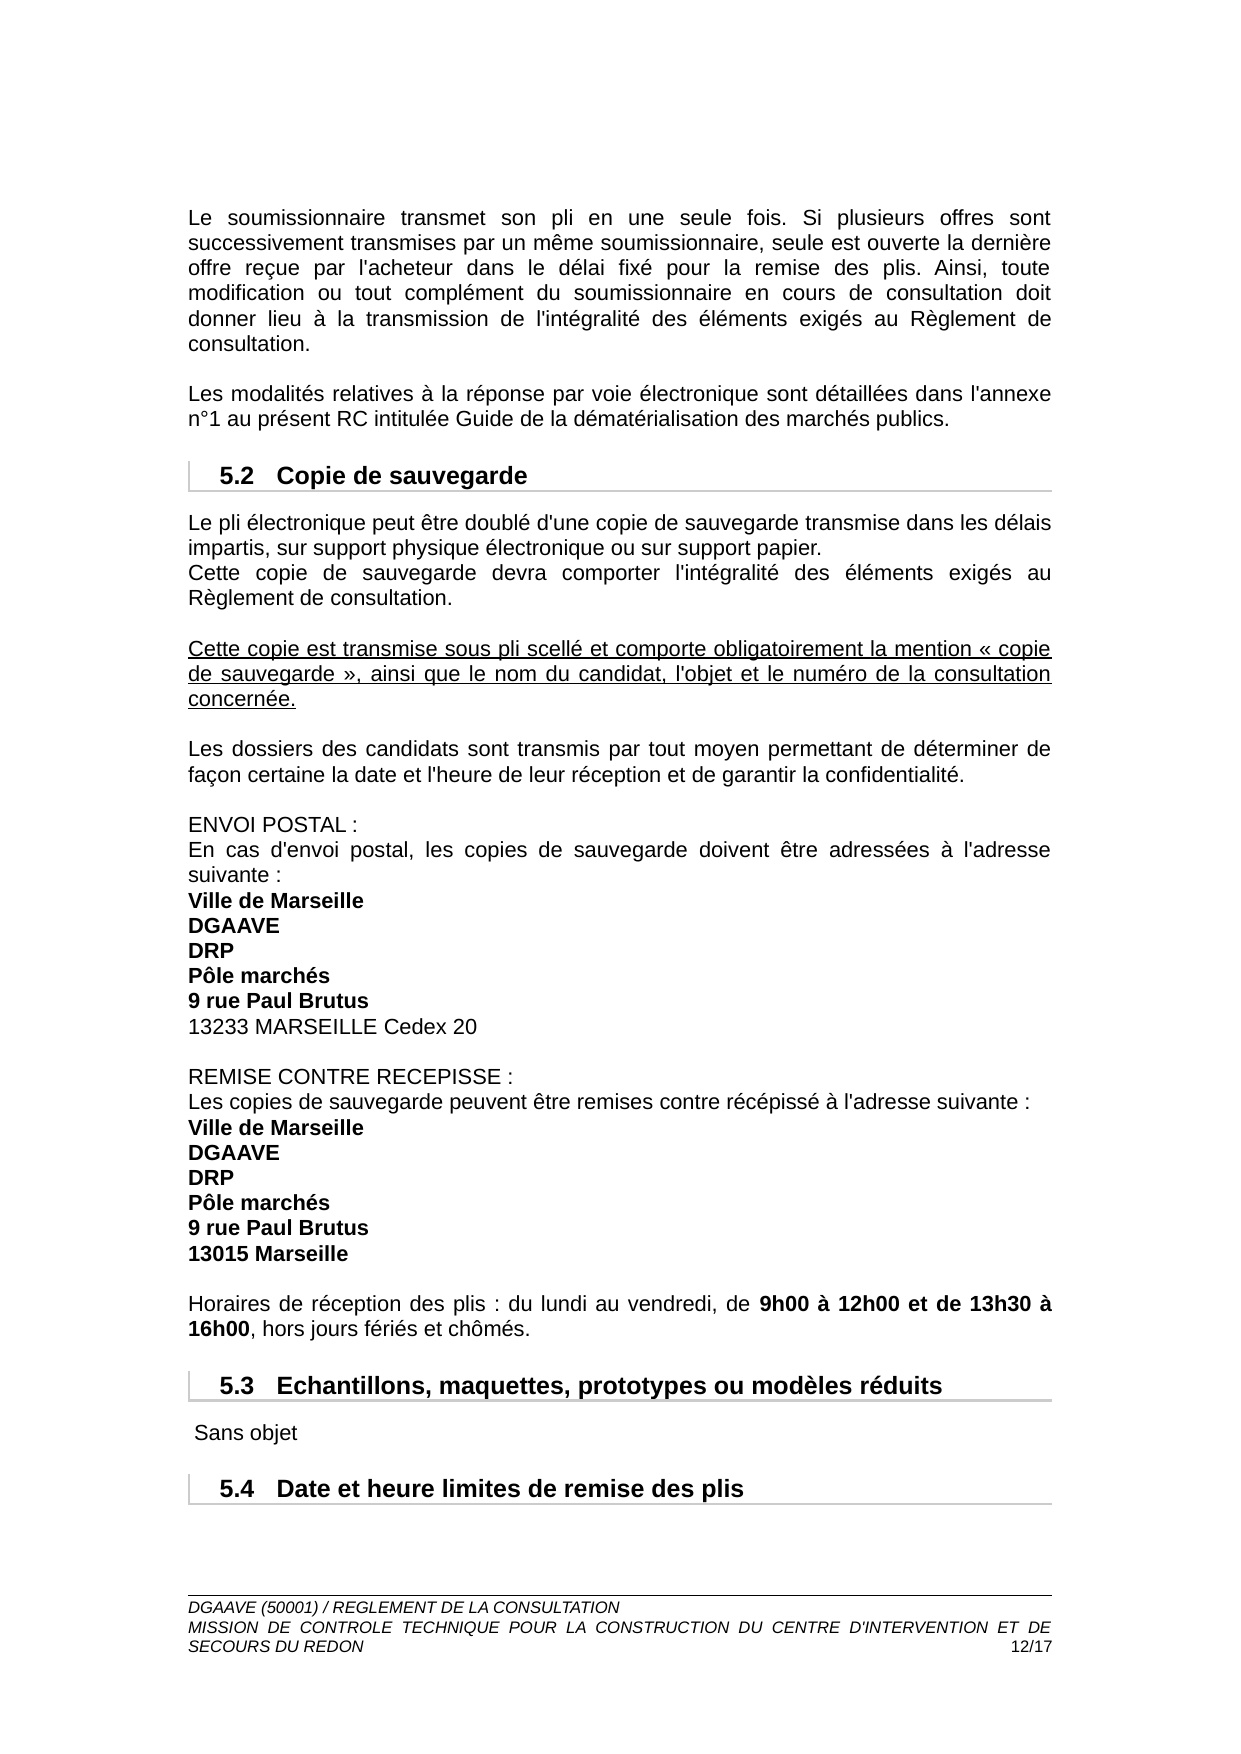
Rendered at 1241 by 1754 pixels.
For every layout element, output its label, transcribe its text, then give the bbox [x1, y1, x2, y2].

text 9 rue Paul Brutus [188, 1215, 1052, 1241]
text de sauvegarde », ainsi que le nom du candidat, l'objet et le numéro de la consultation [188, 659, 1052, 683]
text Le pli électronique peut être doublé d'une copie de sauvegarde transmise dans les délais impartis, sur support physique électronique ou sur support papier. [188, 509, 1052, 560]
text Les modalités relatives à la réponse par voie électronique sont détaillées dans l'annexe n°1 au présent RC intitulée Guide de la dématérialisation des marchés publics. [188, 381, 1052, 431]
text Cette copie est transmise sous pli scellé et comporte obligatoirement la mention « copie [188, 636, 1052, 657]
text 13233 MARSEILLE Cedex 20 [188, 1014, 1052, 1039]
text Horaires de réception des plis : du lundi au vendredi, de 9h00 à 12h00 et de 13h30 à 16h00, hors jours fériés et chômés. [188, 1291, 1052, 1341]
text Pôle marchés [188, 1190, 1052, 1215]
text DRP [188, 938, 1052, 963]
text Ville de Marseille [188, 1114, 1052, 1140]
text DRP [188, 1165, 1052, 1190]
text DGAAVE [188, 913, 1052, 938]
subtitle Date et heure limites de remise des plis [190, 1474, 1052, 1503]
text Le soumissionnaire transmet son pli en une seule fois. Si plusieurs offres sont successivement transmises par un même soumissionnaire, seule est ouverte la dernière offre reçue par l'acheteur dans le délai fixé pour la remise des plis. Ainsi, toute modification ou tout complément du soumissionnaire en cours de consultation doit donner lieu à la transmission de l'intégralité des éléments exigés au Règlement de consultation. [188, 204, 1052, 356]
text 9 rue Paul Brutus [188, 988, 1052, 1014]
text 13015 Marseille [188, 1241, 1052, 1266]
text DGAAVE [188, 1140, 1052, 1165]
text En cas d'envoi postal, les copies de sauvegarde doivent être adressées à l'adresse suivante : [188, 837, 1052, 888]
text Les copies de sauvegarde peuvent être remises contre récépissé à l'adresse suivante : [188, 1089, 1052, 1114]
text Cette copie de sauvegarde devra comporter l'intégralité des éléments exigés au Règlement de consultation. [188, 560, 1052, 610]
text Pôle marchés [188, 963, 1052, 988]
text Ville de Marseille [188, 888, 1052, 913]
text REMISE CONTRE RECEPISSE : [188, 1064, 1052, 1089]
text Les dossiers des candidats sont transmis par tout moyen permettant de déterminer de façon certaine la date et l'heure de leur réception et de garantir la confidentialité. [188, 736, 1052, 787]
text concernée. [188, 684, 1052, 711]
subtitle Echantillons, maquettes, prototypes ou modèles réduits [190, 1371, 1052, 1399]
text ENVOI POSTAL : [188, 812, 1052, 837]
text Sans objet [188, 1419, 1052, 1444]
subtitle Copie de sauvegarde [190, 461, 1052, 490]
